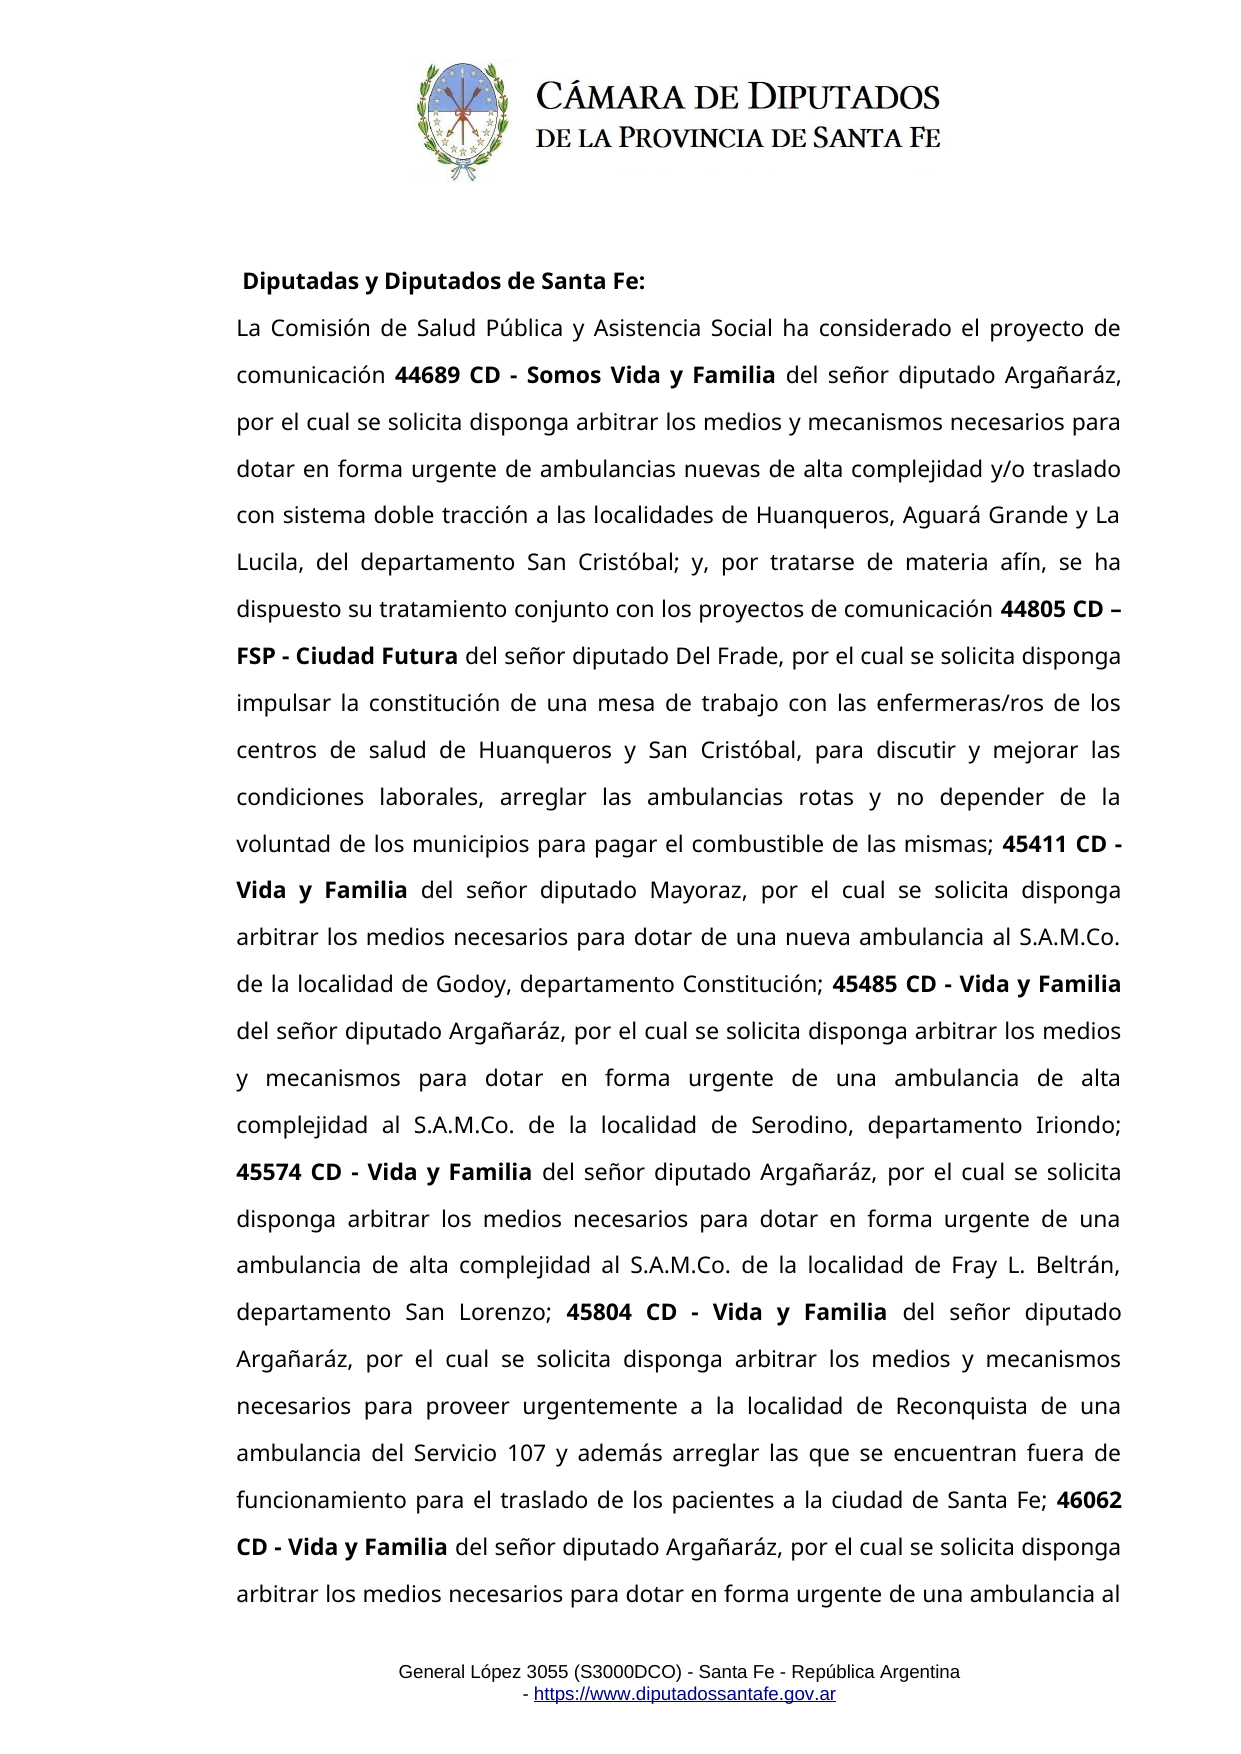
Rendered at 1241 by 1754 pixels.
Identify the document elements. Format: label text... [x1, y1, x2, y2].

picture [413, 59, 945, 183]
text La Comisión de Salud Pública y Asistencia Social ha considerado el proyecto de comunicación 44689 CD - Somos Vida y Familia del señor diputado Argañaráz, por el cual se solicita disponga arbitrar los medios y mecanismos necesarios para dotar en forma urgente de ambulancias nuevas de alta complejidad y/o traslado con sistema doble tracción a las localidades de Huanqueros, Aguará Grande y La Lucila, del departamento San Cristóbal; y, por tratarse de materia afín, se ha dispuesto su tratamiento conjunto con los proyectos de comunicación 44805 CD – FSP - Ciudad Futura del señor diputado Del Frade, por el cual se solicita disponga impulsar la constitución de una mesa de trabajo con las enfermeras/ros de los centros de salud de Huanqueros y San Cristóbal, para discutir y mejorar las condiciones laborales, arreglar las ambulancias rotas y no depender de la voluntad de los municipios para pagar el combustible de las mismas; 45411 CD - Vida y Familia del señor diputado Mayoraz, por el cual se solicita disponga arbitrar los medios necesarios para dotar de una nueva ambulancia al S.A.M.Co. de la localidad de Godoy, departamento Constitución; 45485 CD - Vida y Familia del señor diputado Argañaráz, por el cual se solicita disponga arbitrar los medios y mecanismos para dotar en forma urgente de una ambulancia de alta complejidad al S.A.M.Co. de la localidad de Serodino, departamento Iriondo; 45574 CD - Vida y Familia del señor diputado Argañaráz, por el cual se solicita disponga arbitrar los medios necesarios para dotar en forma urgente de una ambulancia de alta complejidad al S.A.M.Co. de la localidad de Fray L. Beltrán, departamento San Lorenzo; 45804 CD - Vida y Familia del señor diputado Argañaráz, por el cual se solicita disponga arbitrar los medios y mecanismos necesarios para proveer urgentemente a la localidad de Reconquista de una ambulancia del Servicio 107 y además arreglar las que se encuentran fuera de funcionamiento para el traslado de los pacientes a la ciudad de Santa Fe; 46062 CD - Vida y Familia del señor diputado Argañaráz, por el cual se solicita disponga arbitrar los medios necesarios para dotar en forma urgente de una ambulancia al [236, 312, 1122, 1609]
text Diputadas y Diputados de Santa Fe: [236, 265, 1122, 296]
